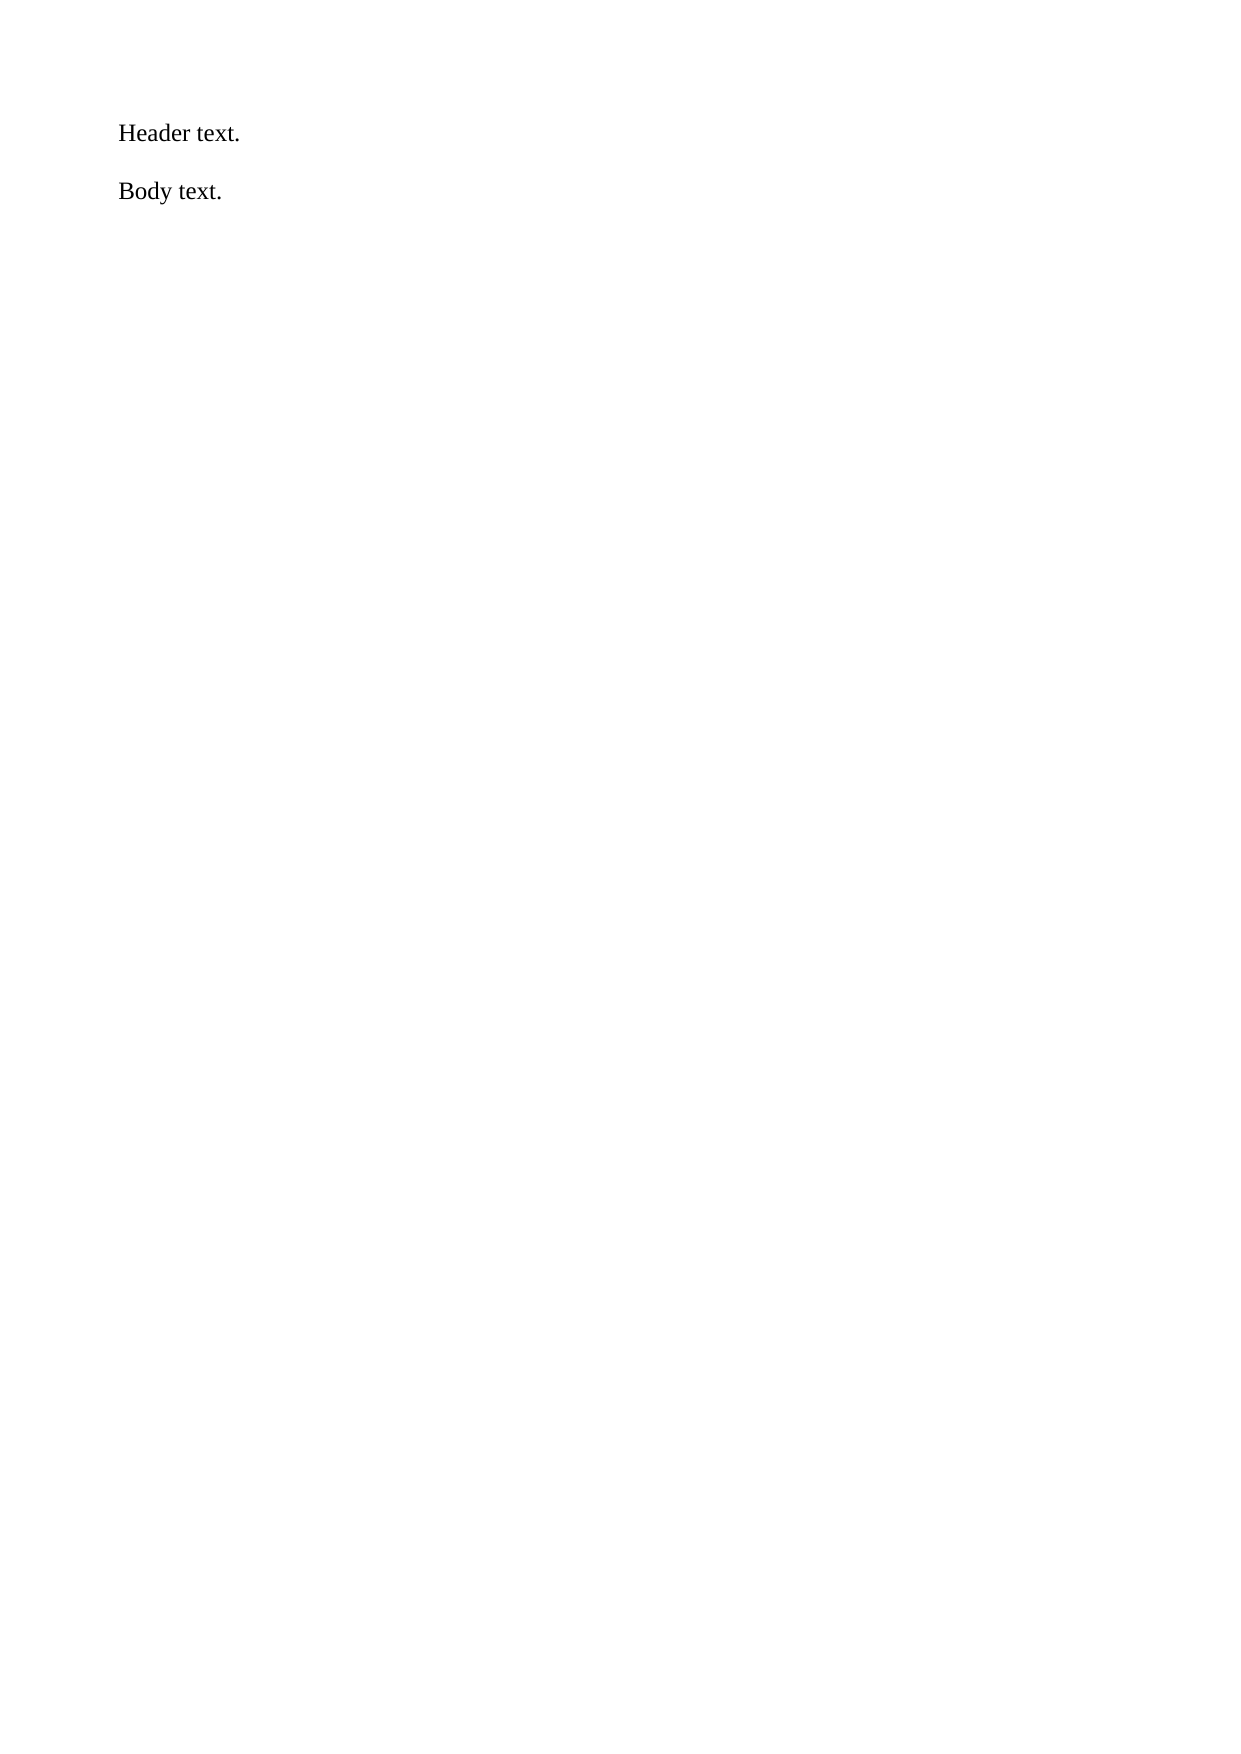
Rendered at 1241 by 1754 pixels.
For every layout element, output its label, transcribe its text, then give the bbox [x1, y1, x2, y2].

text Body text. [118, 176, 1122, 205]
